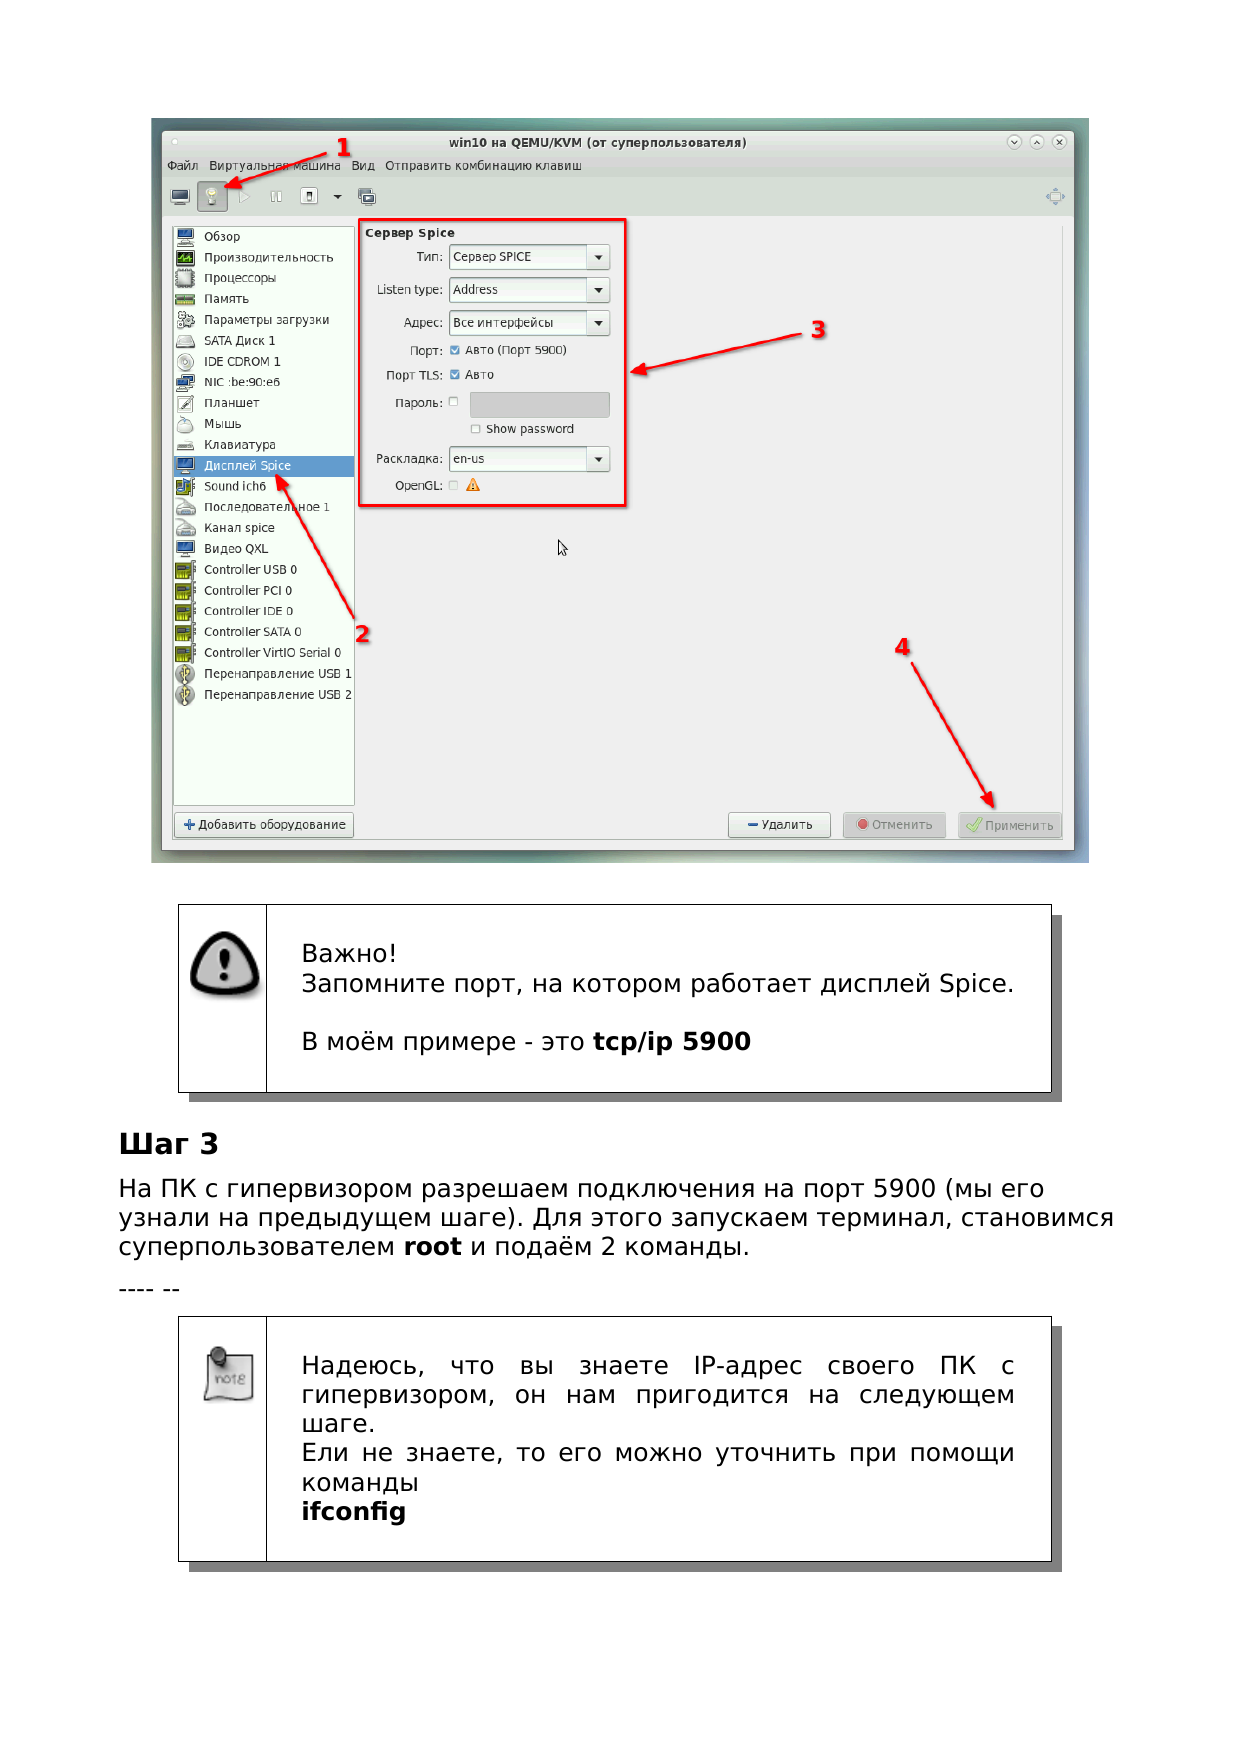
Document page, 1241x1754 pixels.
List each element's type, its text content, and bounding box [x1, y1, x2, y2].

table_header [179, 1317, 266, 1561]
table_header Важно! Запомните порт, на котором работает дисплей Spice. В моём примере - это tcp/ip 5900 [267, 905, 1051, 1092]
text На ПК с гипервизором разрешаем подключения на порт 5900 (мы его узнали на предыдущем шаге). Для этого запускаем терминал, становимся суперпользователем root и подаём 2 команды. [118, 1174, 1122, 1261]
text ---- -- [118, 1274, 1122, 1303]
table_header Надеюсь, что вы знаете IP-адрес своего ПК с гипервизором, он нам пригодится на следующем шаге. Ели не знаете, то его можно уточнить при помощи команды ifconfig [267, 1317, 1051, 1561]
picture [190, 1339, 266, 1415]
picture [190, 927, 266, 1003]
table_header [179, 905, 266, 1092]
subtitle Шаг 3 [118, 1127, 1122, 1161]
picture [151, 118, 1089, 863]
